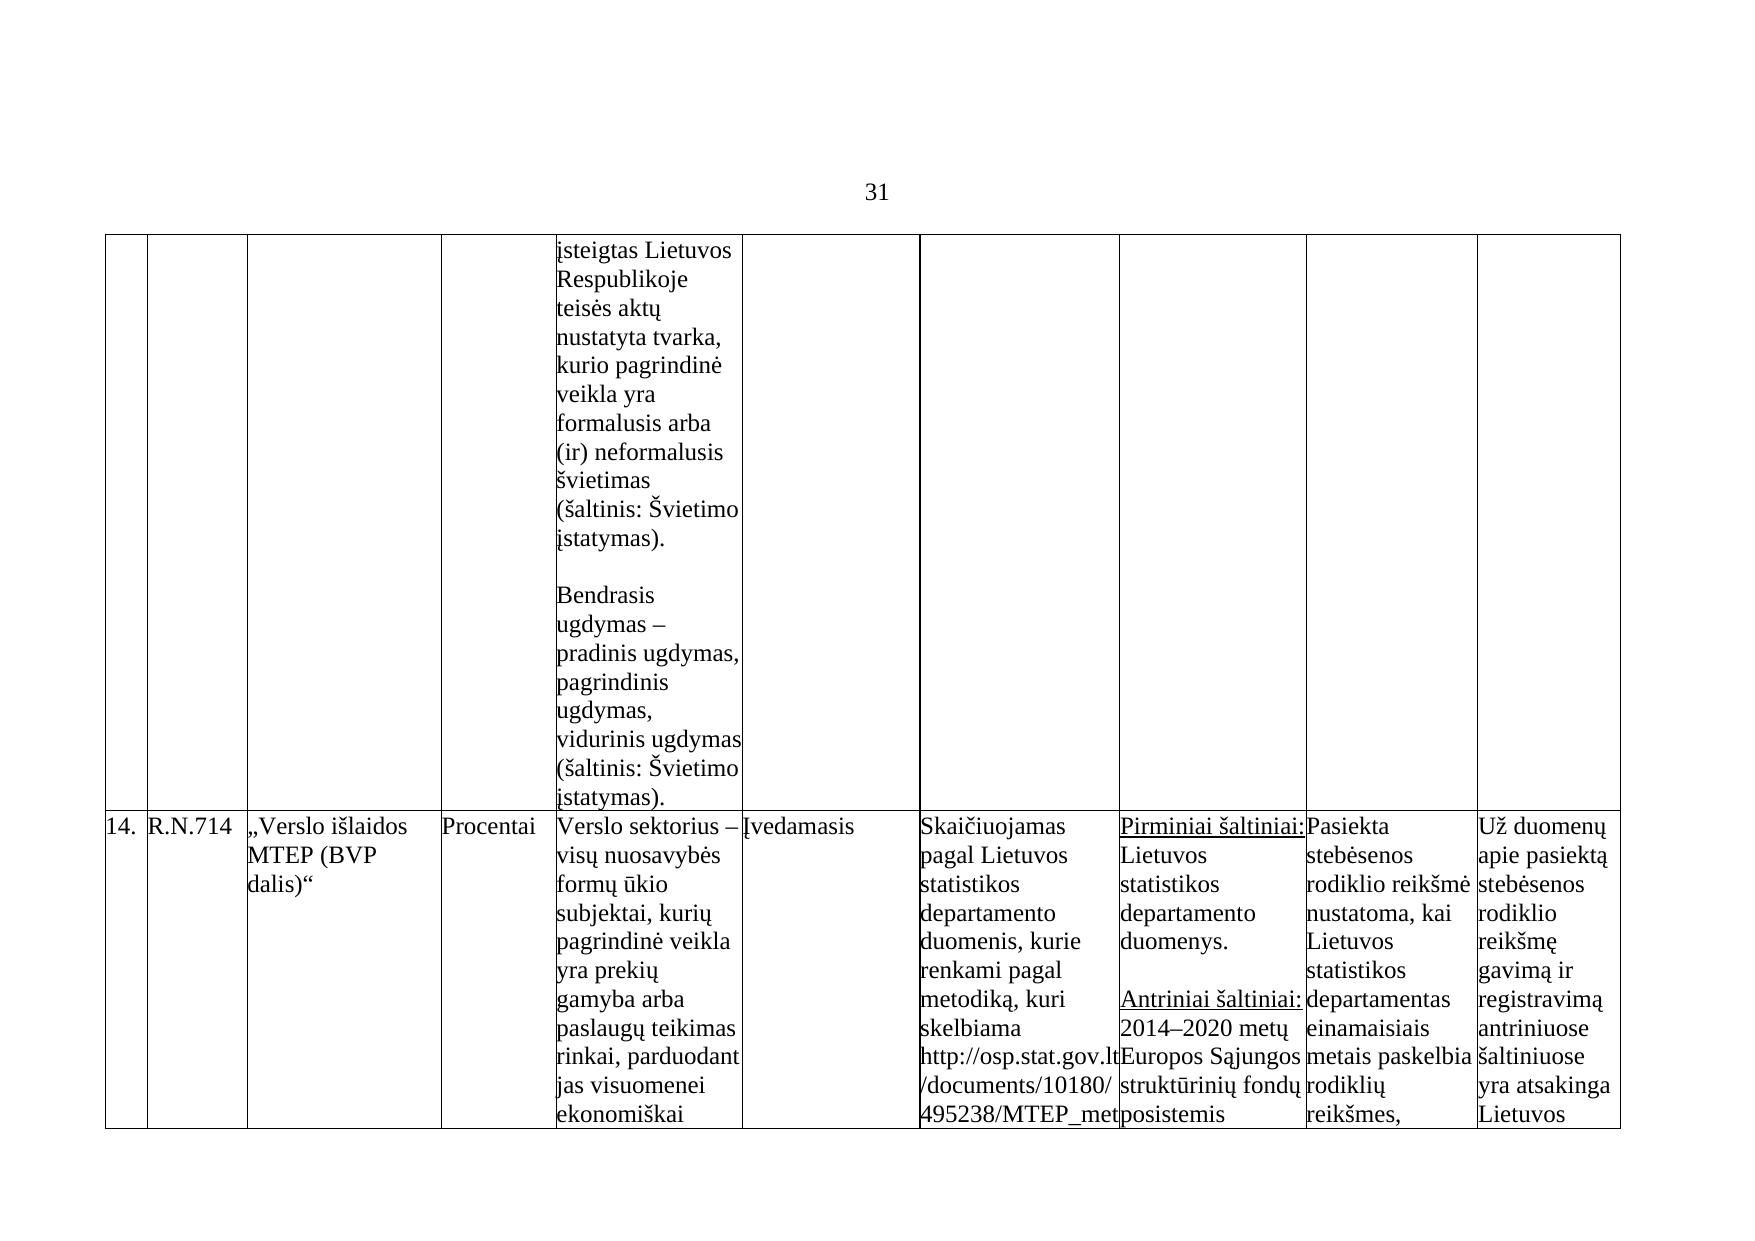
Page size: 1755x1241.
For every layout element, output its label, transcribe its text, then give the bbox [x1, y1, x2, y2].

table_cell [1478, 235, 1620, 810]
table_cell Verslo sektorius – visų nuosavybės formų ūkio subjektai, kurių pagrindinė veikla yra prekių gamyba arba paslaugų teikimas rinkai, parduodant jas visuomenei ekonomiškai [557, 811, 742, 1128]
table_cell R.N.714 [148, 811, 247, 1128]
table_cell 14. [106, 811, 147, 1128]
table_cell Už duomenų apie pasiektą stebėsenos rodiklio reikšmę gavimą ir registravimą antriniuose šaltiniuose yra atsakinga Lietuvos [1478, 811, 1620, 1128]
table_cell Procentai [442, 811, 556, 1128]
table_cell [743, 235, 919, 810]
table_cell [148, 235, 247, 810]
table_cell [921, 235, 1119, 810]
table_cell Įvedamasis [743, 811, 919, 1128]
table_cell Pirminiai šaltiniai: Lietuvos statistikos departamento duomenys. Antriniai šaltiniai: 2014–2020 metų Europos Sąjungos struktūrinių fondų posistemis [1120, 811, 1306, 1128]
table_cell „Verslo išlaidos MTEP (BVP dalis)“ [248, 811, 441, 1128]
table_cell Skaičiuojamas pagal Lietuvos statistikos departamento duomenis, kurie renkami pagal metodiką, kuri skelbiama http://osp.stat.gov.lt/documents/10180/495238/MTEP_met [921, 811, 1119, 1128]
table_cell [442, 235, 556, 810]
table_cell [1307, 235, 1477, 810]
table_cell įsteigtas Lietuvos Respublikoje teisės aktų nustatyta tvarka, kurio pagrindinė veikla yra formalusis arba (ir) neformalusis švietimas (šaltinis: Švietimo įstatymas). Bendrasis ugdymas – pradinis ugdymas, pagrindinis ugdymas, vidurinis ugdymas (šaltinis: Švietimo įstatymas). [557, 235, 742, 810]
table_cell [248, 235, 441, 810]
table_cell [106, 235, 147, 810]
table_cell Pasiekta stebėsenos rodiklio reikšmė nustatoma, kai Lietuvos statistikos departamentas einamaisiais metais paskelbia rodiklių reikšmes, [1307, 811, 1477, 1128]
table_cell [1120, 235, 1306, 810]
